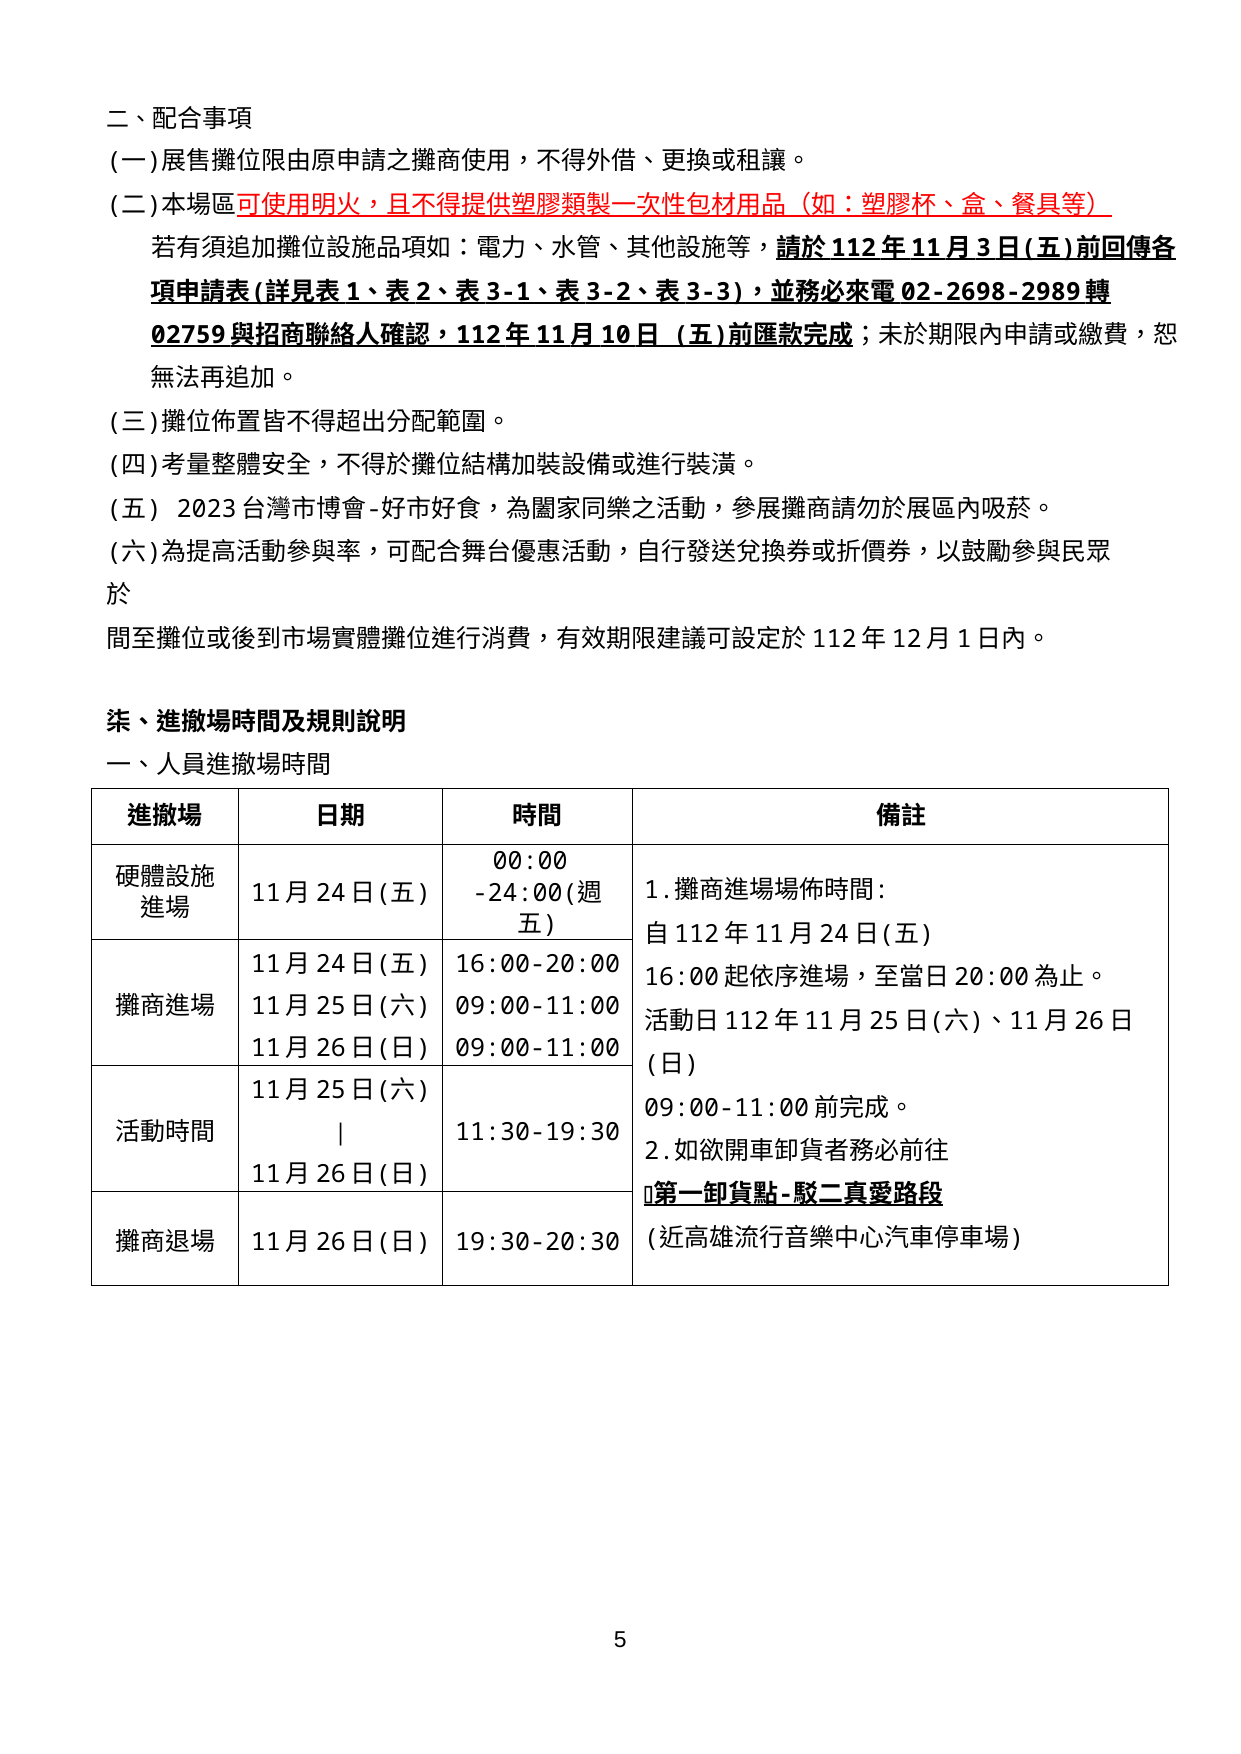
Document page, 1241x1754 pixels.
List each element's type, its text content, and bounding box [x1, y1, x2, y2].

table_cell 00:00 -24:00(週五) [443, 845, 632, 938]
table_cell 16:00-20:00 09:00-11:00 09:00-11:00 [443, 940, 632, 1064]
text 間至攤位或後到市場實體攤位進行消費，有效期限建議可設定於112年12月1日內。 [106, 618, 1134, 655]
text (四)考量整體安全，不得於攤位結構加裝設備或進行裝潢。 [106, 445, 1134, 481]
table_cell 11月24日(五) [239, 845, 442, 938]
table_header 備註 [633, 789, 1168, 844]
table_cell 19:30-20:30 [443, 1192, 632, 1284]
table_cell 活動時間 [92, 1066, 238, 1191]
table_header 日期 [239, 789, 442, 844]
table_cell 11月26日(日) [239, 1192, 442, 1284]
table_cell 11:30-19:30 [443, 1066, 632, 1191]
table_cell 攤商進場 [92, 940, 238, 1064]
text (五) 2023台灣市博會-好市好食，為闔家同樂之活動，參展攤商請勿於展區內吸菸。 [106, 488, 1134, 524]
table_header 進撤場 [92, 789, 238, 844]
table_header 時間 [443, 789, 632, 844]
table_cell 硬體設施 進場 [92, 845, 238, 938]
text 二、配合事項 [106, 99, 1134, 135]
table_cell 1.攤商進場場佈時間: 自112年11月24日(五) 16:00起依序進場，至當日20:00為止。 活動日112年11月25日(六)、11月26日(日) 09:00-11:00前完成。 2.如欲開車卸貨者務必前往 第一卸貨點-駁二真愛路段 (近高雄流行音樂中心汽車停車場) [633, 845, 1168, 1284]
text (三)攤位佈置皆不得超出分配範圍。 [106, 401, 1134, 437]
text 柒、進撤場時間及規則說明 [106, 701, 1134, 737]
text 若有須追加攤位設施品項如：電力、水管、其他設施等，請於112年11月3日(五)前回傳各項申請表(詳見表1、表2、表3-1、表3-2、表3-3)，並務必來電02-2698-2989轉02759與招商聯絡人確認，112年11月10日 (五)前匯款完成；未於期限內申請或繳費，恕無法再追加。 [151, 227, 1184, 394]
text 一、人員進撤場時間 [106, 744, 1134, 781]
table_cell 11月24日(五) 11月25日(六) 11月26日(日) [239, 940, 442, 1064]
text (一)展售攤位限由原申請之攤商使用，不得外借、更換或租讓。 [106, 141, 1134, 177]
table_cell 攤商退場 [92, 1192, 238, 1284]
text (六)為提高活動參與率，可配合舞台優惠活動，自行發送兌換券或折價券，以鼓勵參與民眾於 [106, 532, 1134, 611]
text (二)本場區可使用明火，且不得提供塑膠類製一次性包材用品（如：塑膠杯、盒、餐具等） [106, 184, 1134, 220]
table_cell 11月25日(六) | 11月26日(日) [239, 1066, 442, 1191]
